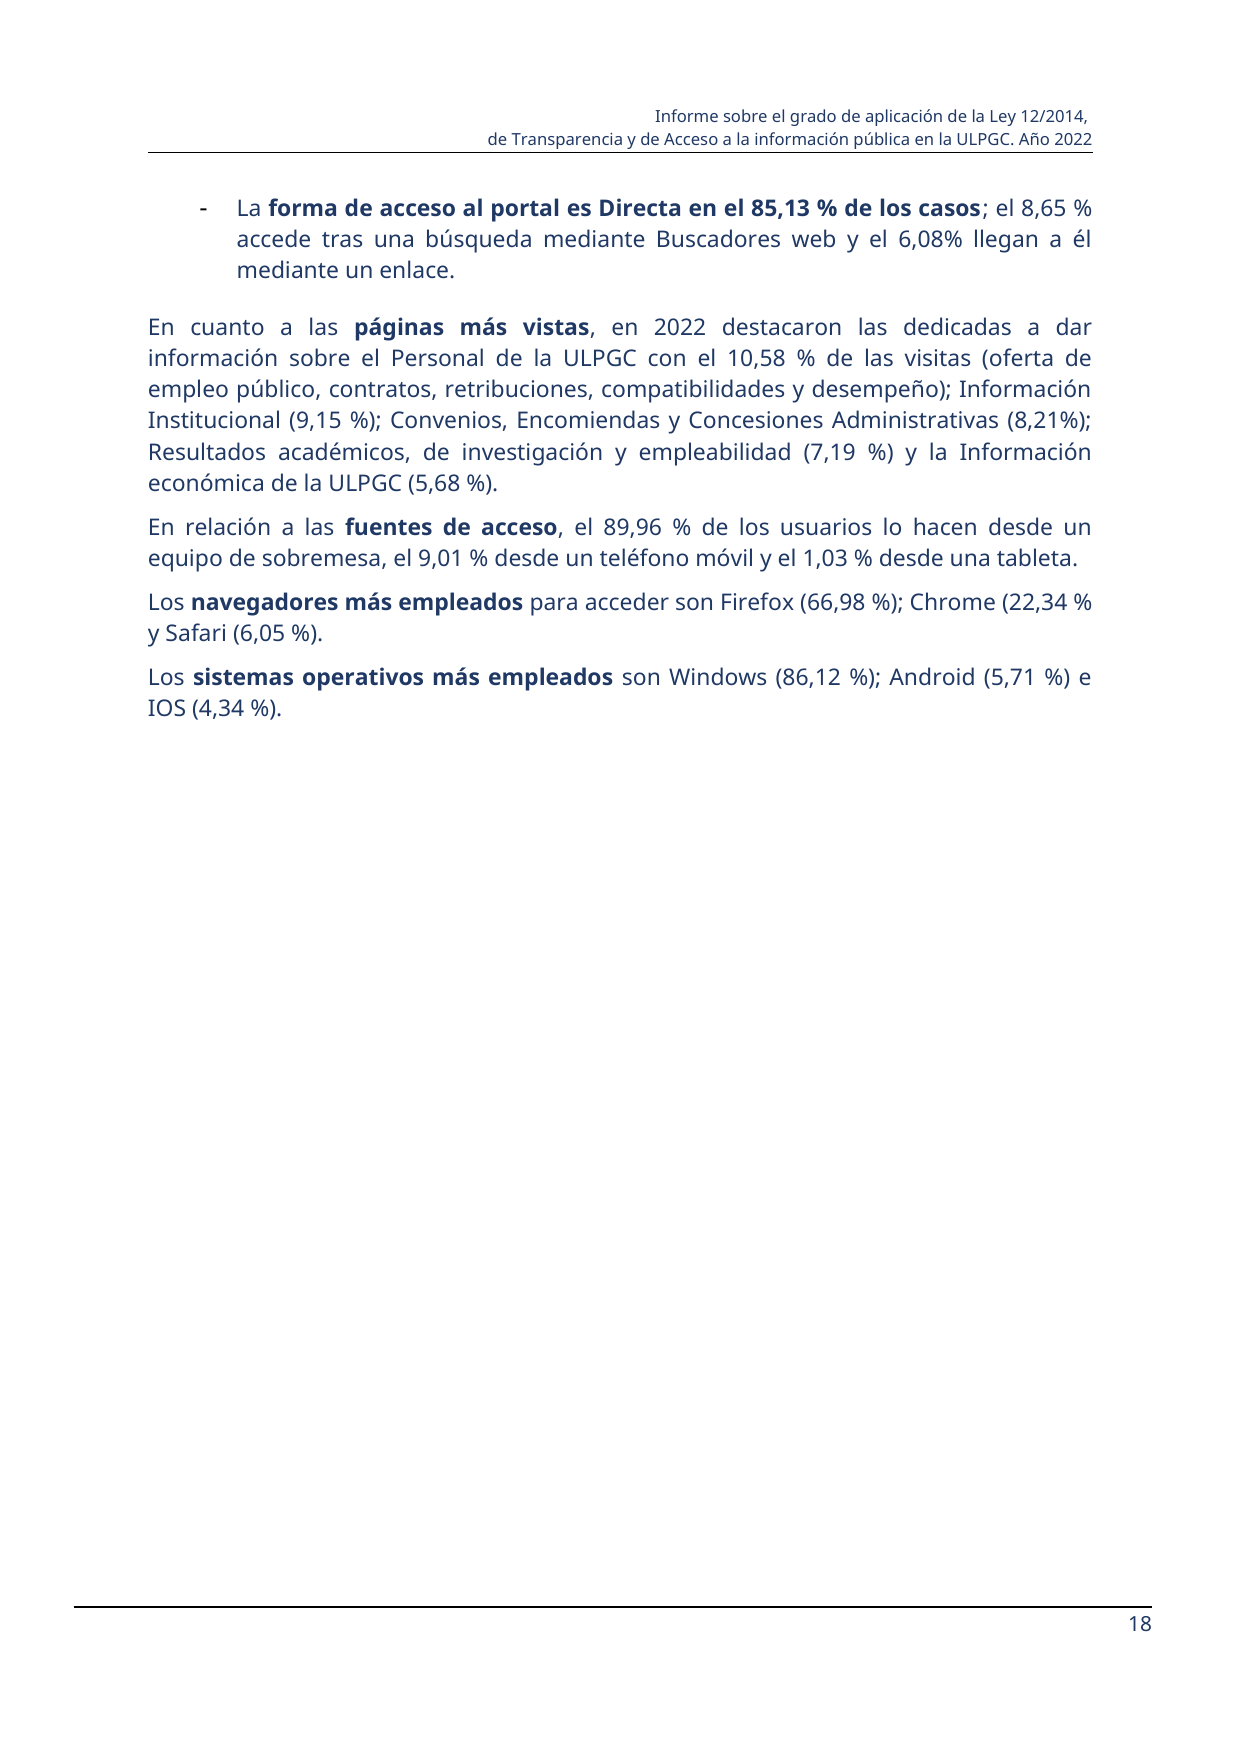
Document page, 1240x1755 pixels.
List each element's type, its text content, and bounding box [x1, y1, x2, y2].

list La forma de acceso al portal es Directa en el 85,13 % de los casos; el 8,65 % accede tras una búsqueda mediante Buscadores web y el 6,08% llegan a él mediante un enlace. [199, 192, 1092, 286]
text En cuanto a las páginas más vistas, en 2022 destacaron las dedicadas a dar información sobre el Personal de la ULPGC con el 10,58 % de las visitas (oferta de empleo público, contratos, retribuciones, compatibilidades y desempeño); Información Institucional (9,15 %); Convenios, Encomiendas y Concesiones Administrativas (8,21%); Resultados académicos, de investigación y empleabilidad (7,19 %) y la Información económica de la ULPGC (5,68 %). [148, 311, 1093, 498]
text Los sistemas operativos más empleados son Windows (86,12 %); Android (5,71 %) e IOS (4,34 %). [148, 661, 1093, 723]
text En relación a las fuentes de acceso, el 89,96 % de los usuarios lo hacen desde un equipo de sobremesa, el 9,01 % desde un teléfono móvil y el 1,03 % desde una tableta. [148, 511, 1093, 573]
text Los navegadores más empleados para acceder son Firefox (66,98 %); Chrome (22,34 % y Safari (6,05 %). [148, 586, 1093, 648]
